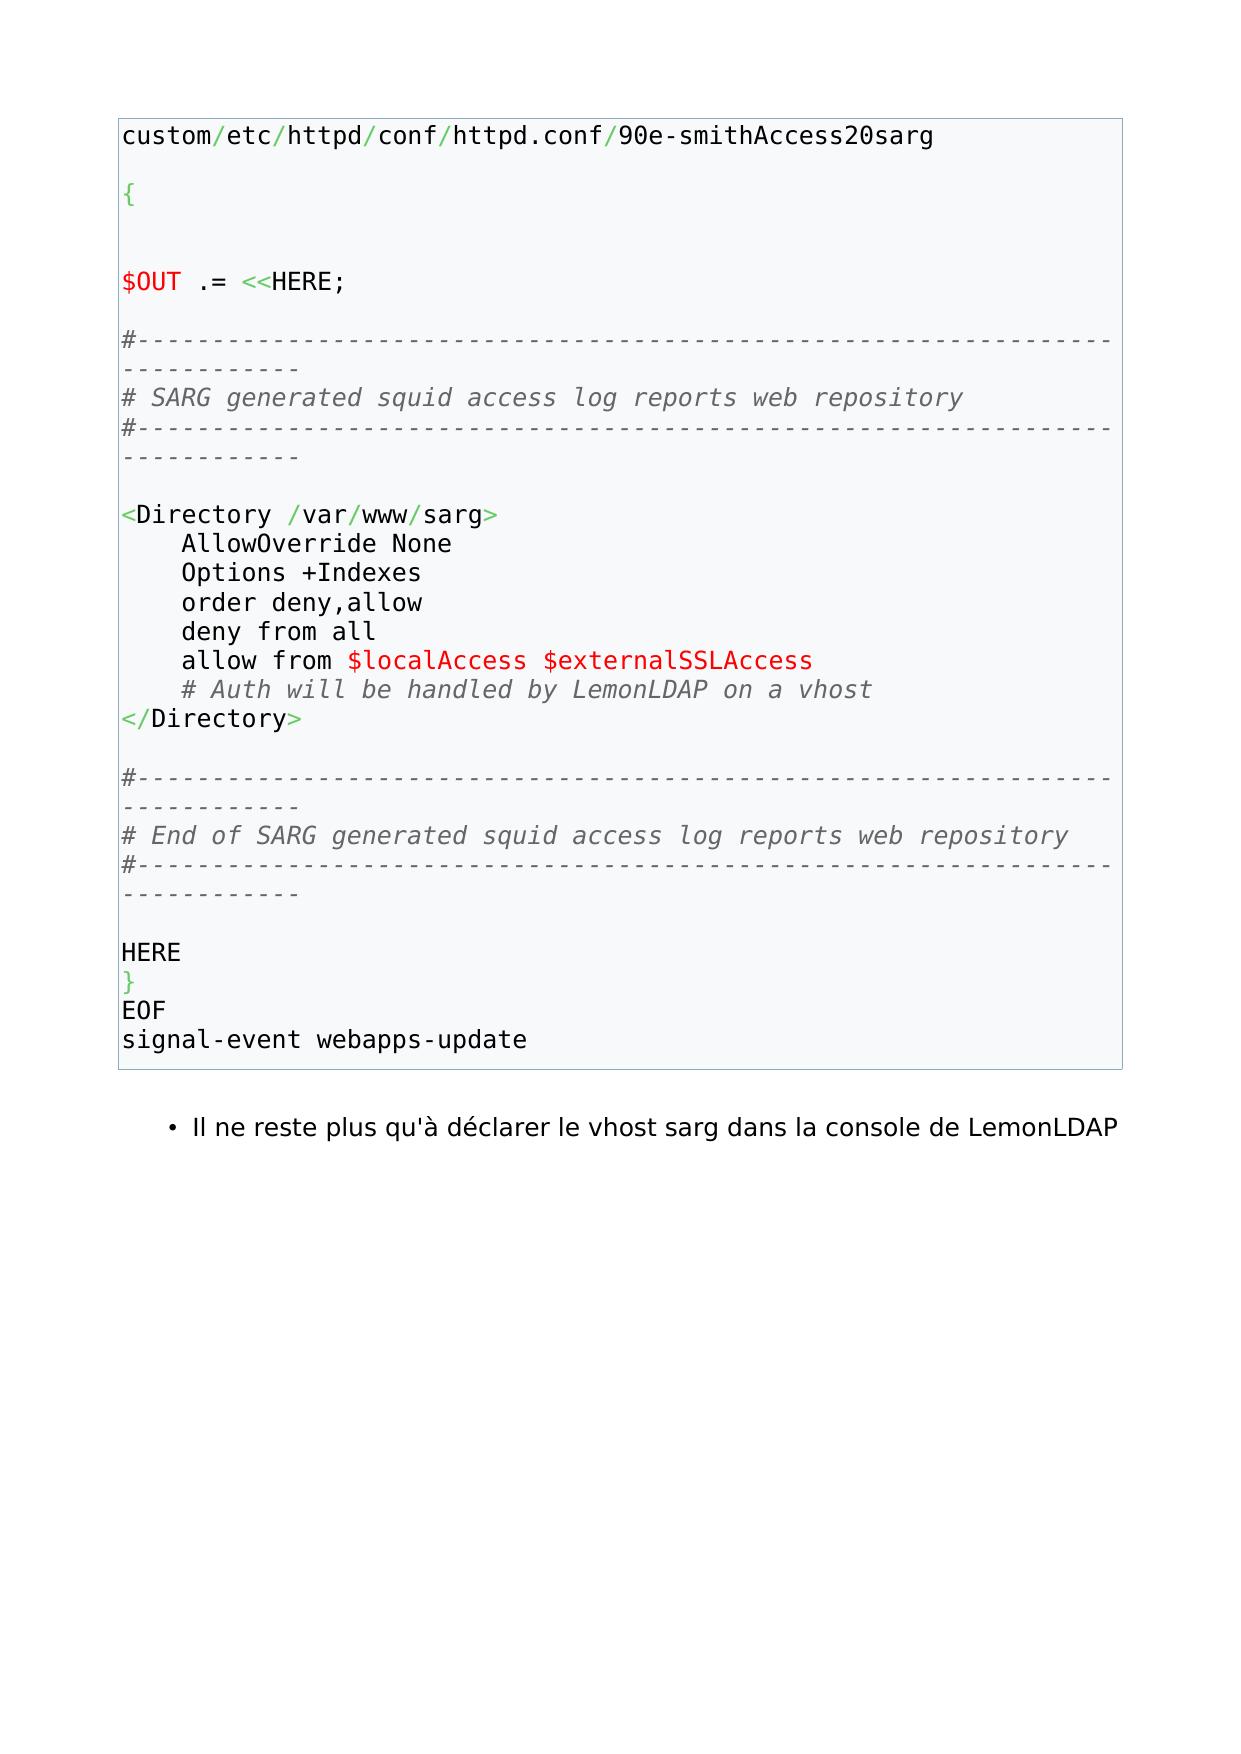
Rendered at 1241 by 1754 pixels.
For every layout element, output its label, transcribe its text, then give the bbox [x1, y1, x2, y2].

table_header custom/etc/httpd/conf/httpd.conf/90e-smithAccess20sarg { $OUT .= <<HERE; #----------------------------------------------------------------------------- # SARG generated squid access log reports web repository #----------------------------------------------------------------------------- <Directory /var/www/sarg> AllowOverride None Options +Indexes order deny,allow deny from all allow from $localAccess $externalSSLAccess # Auth will be handled by LemonLDAP on a vhost </Directory> #----------------------------------------------------------------------------- # End of SARG generated squid access log reports web repository #----------------------------------------------------------------------------- HERE } EOF signal-event webapps-update [119, 119, 1122, 1069]
list Il ne reste plus qu'à déclarer le vhost sarg dans la console de LemonLDAP [177, 1113, 1122, 1143]
